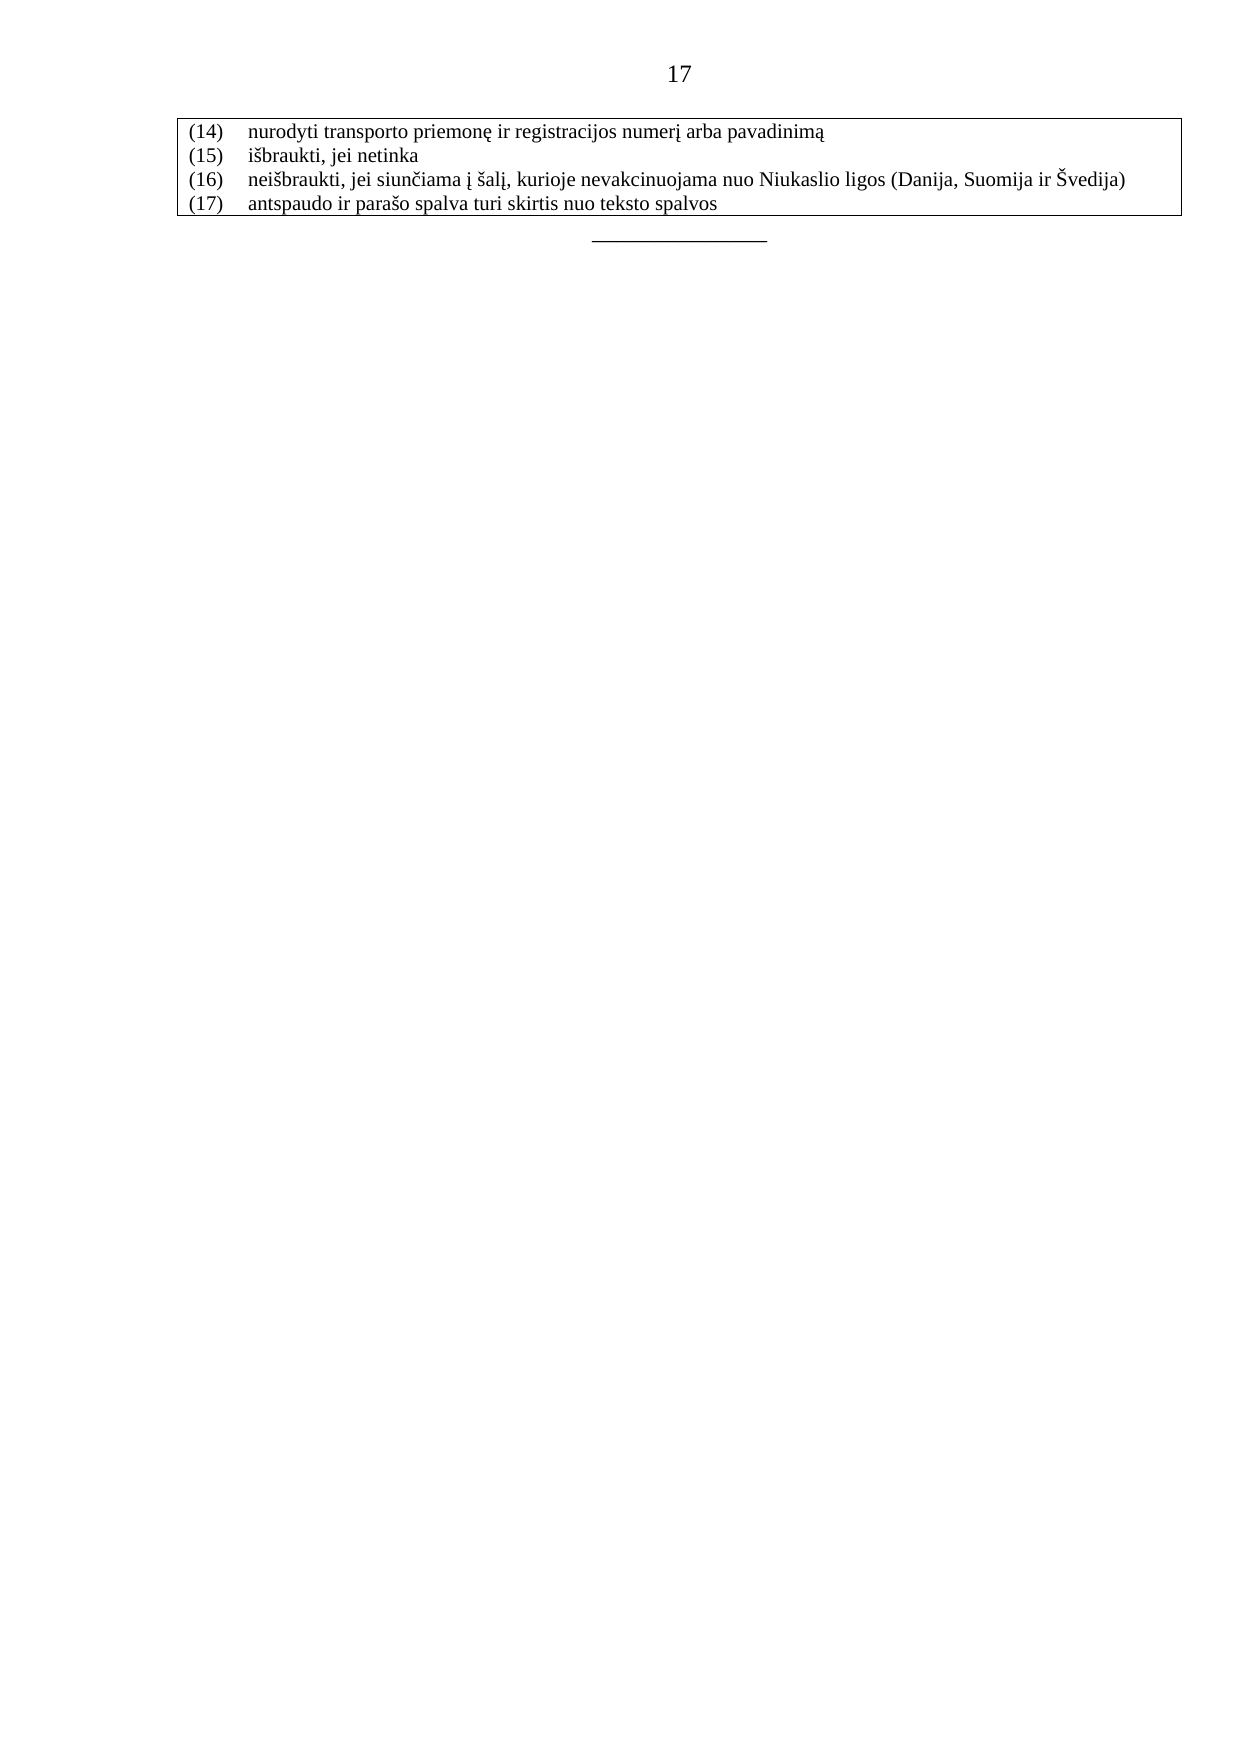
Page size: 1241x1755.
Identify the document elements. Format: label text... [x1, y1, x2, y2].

text ______________ [177, 216, 1181, 245]
table_cell (14) nurodyti transporto priemonę ir registracijos numerį arba pavadinimą (15) išbraukti, jei netinka (16) neišbraukti, jei siunčiama į šalį, kurioje nevakcinuojama nuo Niukaslio ligos (Danija, Suomija ir Švedija) (17) antspaudo ir parašo spalva turi skirtis nuo teksto spalvos [178, 119, 1181, 215]
